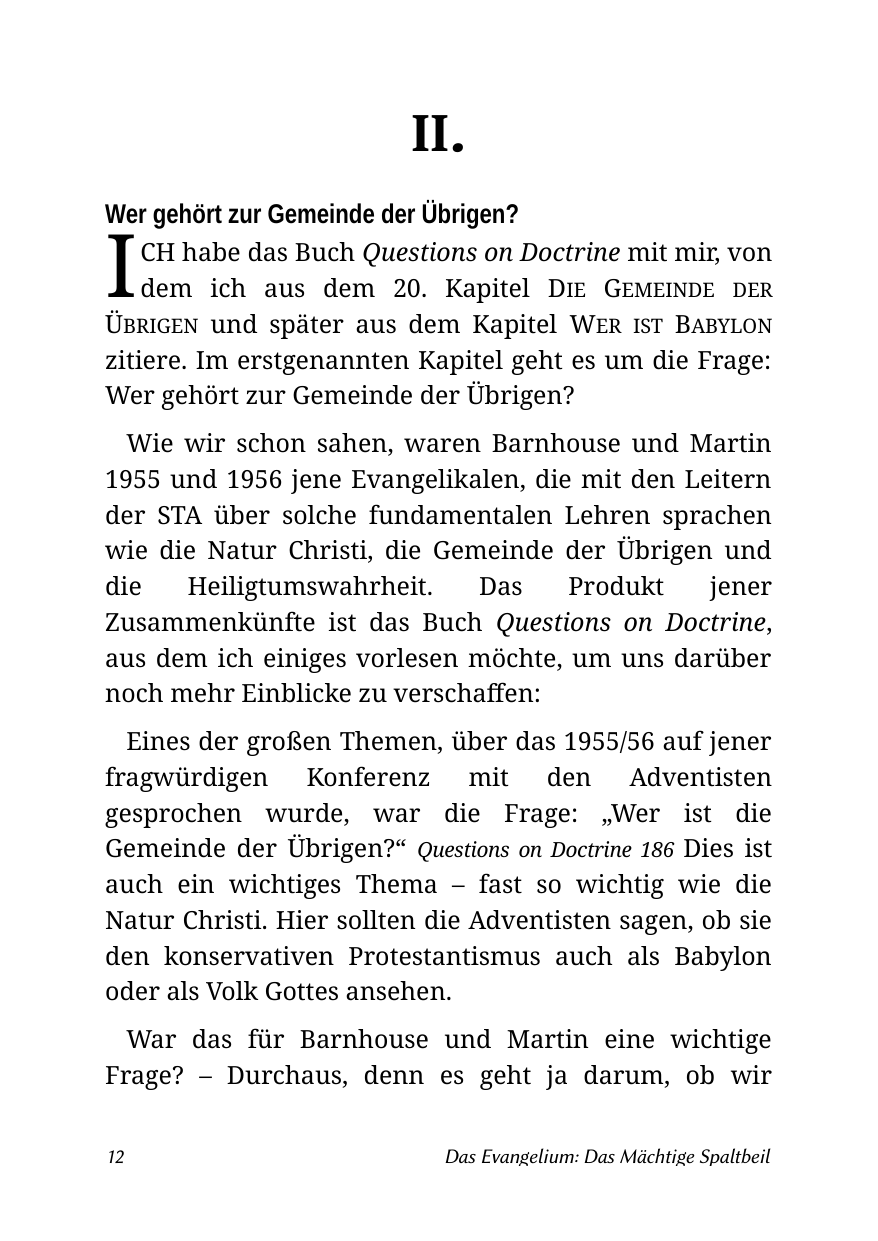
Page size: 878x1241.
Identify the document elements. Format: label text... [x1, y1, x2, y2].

text Eines der großen Themen, über das 1955/56 auf jener fragwürdigen Konferenz mit den Adventisten gesprochen wurde, war die Frage: „Wer ist die Gemeinde der Übrigen?“ Questions on Doctrine 186 Dies ist auch ein wichtiges Thema – fast so wichtig wie die Natur Christi. Hier sollten die Adventisten sagen, ob sie den konservativen Protestantismus auch als Babylon oder als Volk Gottes ansehen. [105, 724, 772, 1008]
text Wie wir schon sahen, waren Barnhouse und Martin 1955 und 1956 jene Evangelikalen, die mit den Leitern der STA über solche fundamentalen Lehren sprachen wie die Natur Christi, die Gemeinde der Übrigen und die Heiligtumswahrheit. Das Produkt jener Zusammenkünfte ist das Buch Questions on Doctrine, aus dem ich einiges vorlesen möchte, um uns darüber noch mehr Einblicke zu verschaffen: [105, 426, 772, 710]
subtitle Wer gehört zur Gemeinde der Übrigen? [105, 198, 772, 229]
text ICH habe das Buch Questions on Doctrine mit mir, von dem ich aus dem 20. Kapitel Die Gemeinde der Übrigen und später aus dem Kapitel Wer ist Babylon zitiere. Im erstgenannten Kapitel geht es um die Frage: Wer gehört zur Gemeinde der Übrigen? [105, 235, 772, 412]
title II. [105, 101, 772, 168]
text War das für Barnhouse und Martin eine wichtige Frage? – Durchaus, denn es geht ja darum, ob wir [105, 1022, 772, 1091]
